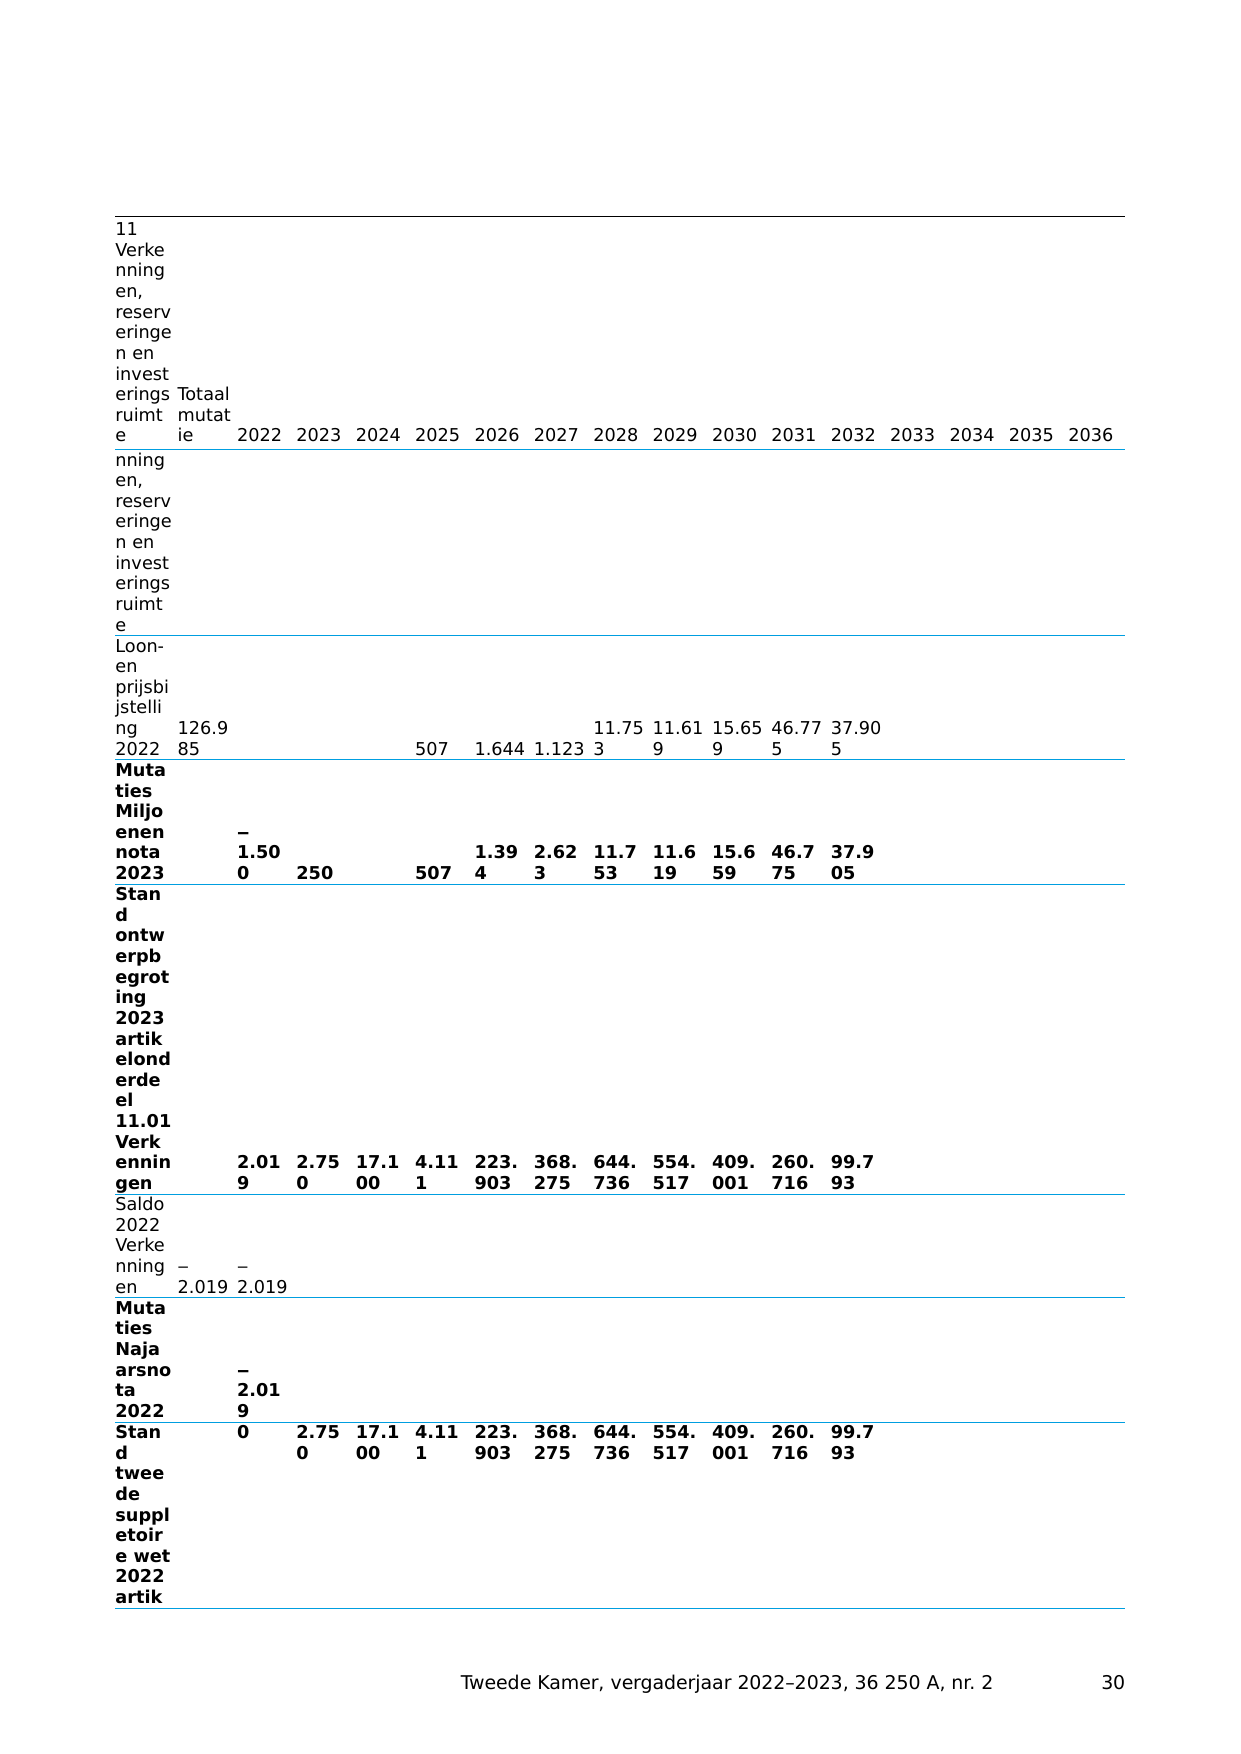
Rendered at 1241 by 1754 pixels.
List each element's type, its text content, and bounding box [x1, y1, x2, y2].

table_cell [650, 450, 709, 635]
table_cell Stand tweede suppletoire wet 2022 artik [115, 1423, 174, 1608]
table_cell Totaal mutatie [175, 217, 234, 449]
table_cell [1065, 1298, 1125, 1421]
table_cell [1006, 450, 1065, 635]
table_cell ‒ 2.019 [175, 1195, 234, 1297]
table_cell 507 [412, 760, 471, 884]
table_cell [293, 636, 353, 759]
table_cell [1006, 1195, 1065, 1297]
table_cell 2033 [887, 217, 946, 449]
table_cell 17.100 [353, 1423, 412, 1608]
table_cell [946, 1423, 1006, 1608]
table_cell 260.716 [768, 885, 828, 1193]
table_cell Mutaties Najaarsnota 2022 [115, 1298, 174, 1421]
table_cell [234, 636, 293, 759]
table_cell [353, 1195, 412, 1297]
table_cell [946, 450, 1006, 635]
table_cell [1065, 885, 1125, 1193]
table_cell [353, 636, 412, 759]
table_cell [353, 450, 412, 635]
table_cell 2022 [234, 217, 293, 449]
table_cell [768, 1298, 828, 1421]
table_cell 644.736 [590, 885, 649, 1193]
table_cell 409.001 [709, 885, 768, 1193]
table_cell 223.903 [471, 885, 531, 1193]
table_cell nningen, reserveringen en investeringsruimte [115, 450, 174, 635]
table_cell 11.753 [590, 760, 649, 884]
table_cell 126.985 [175, 636, 234, 759]
table_cell [887, 1298, 946, 1421]
table_cell [175, 1423, 234, 1608]
table_cell 2.623 [531, 760, 590, 884]
table_cell [1006, 885, 1065, 1193]
table_cell 37.905 [828, 636, 887, 759]
table_cell 2029 [650, 217, 709, 449]
table_cell [946, 885, 1006, 1193]
table_cell [412, 1298, 471, 1421]
table_cell 37.905 [828, 760, 887, 884]
table_cell 368.275 [531, 885, 590, 1193]
table_cell [946, 636, 1006, 759]
table_cell [768, 1195, 828, 1297]
table_cell [946, 1195, 1006, 1297]
table_cell [828, 1195, 887, 1297]
table_cell 409.001 [709, 1423, 768, 1608]
table_cell [175, 450, 234, 635]
table_cell [1065, 636, 1125, 759]
table_cell 2028 [590, 217, 649, 449]
table_cell [293, 1195, 353, 1297]
table_cell [1006, 1298, 1065, 1421]
table_cell [293, 450, 353, 635]
table_cell 554.517 [650, 1423, 709, 1608]
table_cell [1065, 760, 1125, 884]
table_cell [353, 760, 412, 884]
table_cell [471, 450, 531, 635]
table_cell 11.753 [590, 636, 649, 759]
table_cell Stand ontwerpbegroting 2023 artikelonderdeel 11.01 Verkenningen [115, 885, 174, 1193]
table_cell 260.716 [768, 1423, 828, 1608]
table_cell ‒ 1.500 [234, 760, 293, 884]
table_cell [828, 1298, 887, 1421]
table_cell [1065, 450, 1125, 635]
table_cell [531, 1195, 590, 1297]
table_cell [768, 450, 828, 635]
table_cell [175, 760, 234, 884]
table_cell [887, 450, 946, 635]
table_cell 2023 [293, 217, 353, 449]
table_cell 15.659 [709, 636, 768, 759]
table_cell 46.775 [768, 760, 828, 884]
table_cell [887, 1423, 946, 1608]
table_cell ‒ 2.019 [234, 1298, 293, 1421]
table_cell 99.793 [828, 1423, 887, 1608]
table_cell 2035 [1006, 217, 1065, 449]
table_cell [709, 450, 768, 635]
table_cell 644.736 [590, 1423, 649, 1608]
table_cell [946, 1298, 1006, 1421]
table_cell 4.111 [412, 1423, 471, 1608]
table_cell 11 Verkenningen, reserveringen en investeringsruimte [115, 217, 174, 449]
table_cell [293, 1298, 353, 1421]
table_cell [531, 1298, 590, 1421]
table_cell ‒ 2.019 [234, 1195, 293, 1297]
table_cell 11.619 [650, 636, 709, 759]
table_cell 17.100 [353, 885, 412, 1193]
table_cell 507 [412, 636, 471, 759]
table_cell [887, 1195, 946, 1297]
table_cell [709, 1195, 768, 1297]
table_cell [353, 1298, 412, 1421]
table_cell [650, 1298, 709, 1421]
table_cell 99.793 [828, 885, 887, 1193]
table_cell 2034 [946, 217, 1006, 449]
table_header Tabel 11 Artikel 11 Verkenningen, reserveringen en investeringsruimte (bedragen x € 1.000) [115, 191, 1125, 216]
table_cell Loon- en prijsbijstelling 2022 [115, 636, 174, 759]
table_cell 46.775 [768, 636, 828, 759]
table_cell 15.659 [709, 760, 768, 884]
table_cell [650, 1195, 709, 1297]
table_cell [175, 885, 234, 1193]
table_cell [590, 1298, 649, 1421]
table_cell [1065, 1195, 1125, 1297]
table_cell [1006, 760, 1065, 884]
table_cell Mutaties Miljoenennota 2023 [115, 760, 174, 884]
table_cell [1006, 1423, 1065, 1608]
table_cell [828, 450, 887, 635]
table_cell 2030 [709, 217, 768, 449]
table_cell Saldo 2022 Verkenningen [115, 1195, 174, 1297]
table_cell 223.903 [471, 1423, 531, 1608]
table_cell 2026 [471, 217, 531, 449]
table_cell 2.750 [293, 885, 353, 1193]
table_cell [471, 1195, 531, 1297]
table_cell 1.394 [471, 760, 531, 884]
table_cell 1.123 [531, 636, 590, 759]
table_cell 11.619 [650, 760, 709, 884]
table_cell [531, 450, 590, 635]
table_cell [887, 760, 946, 884]
table_cell 368.275 [531, 1423, 590, 1608]
table_cell 0 [234, 1423, 293, 1608]
table_cell [412, 450, 471, 635]
table_cell 2032 [828, 217, 887, 449]
table_cell 2025 [412, 217, 471, 449]
table_cell 2.750 [293, 1423, 353, 1608]
table_cell 4.111 [412, 885, 471, 1193]
table_cell [887, 636, 946, 759]
table_cell [412, 1195, 471, 1297]
table_cell [590, 450, 649, 635]
table_cell 554.517 [650, 885, 709, 1193]
table_cell [175, 1298, 234, 1421]
table_cell 2036 [1065, 217, 1125, 449]
table_cell [1006, 636, 1065, 759]
table_cell 2.019 [234, 885, 293, 1193]
table_cell [887, 885, 946, 1193]
table_cell 2031 [768, 217, 828, 449]
table_cell 2027 [531, 217, 590, 449]
table_cell 2024 [353, 217, 412, 449]
table_cell [1065, 1423, 1125, 1608]
table_cell 1.644 [471, 636, 531, 759]
table_cell 250 [293, 760, 353, 884]
table_cell [471, 1298, 531, 1421]
table_cell [709, 1298, 768, 1421]
table_cell [234, 450, 293, 635]
table_cell [946, 760, 1006, 884]
table_cell [590, 1195, 649, 1297]
